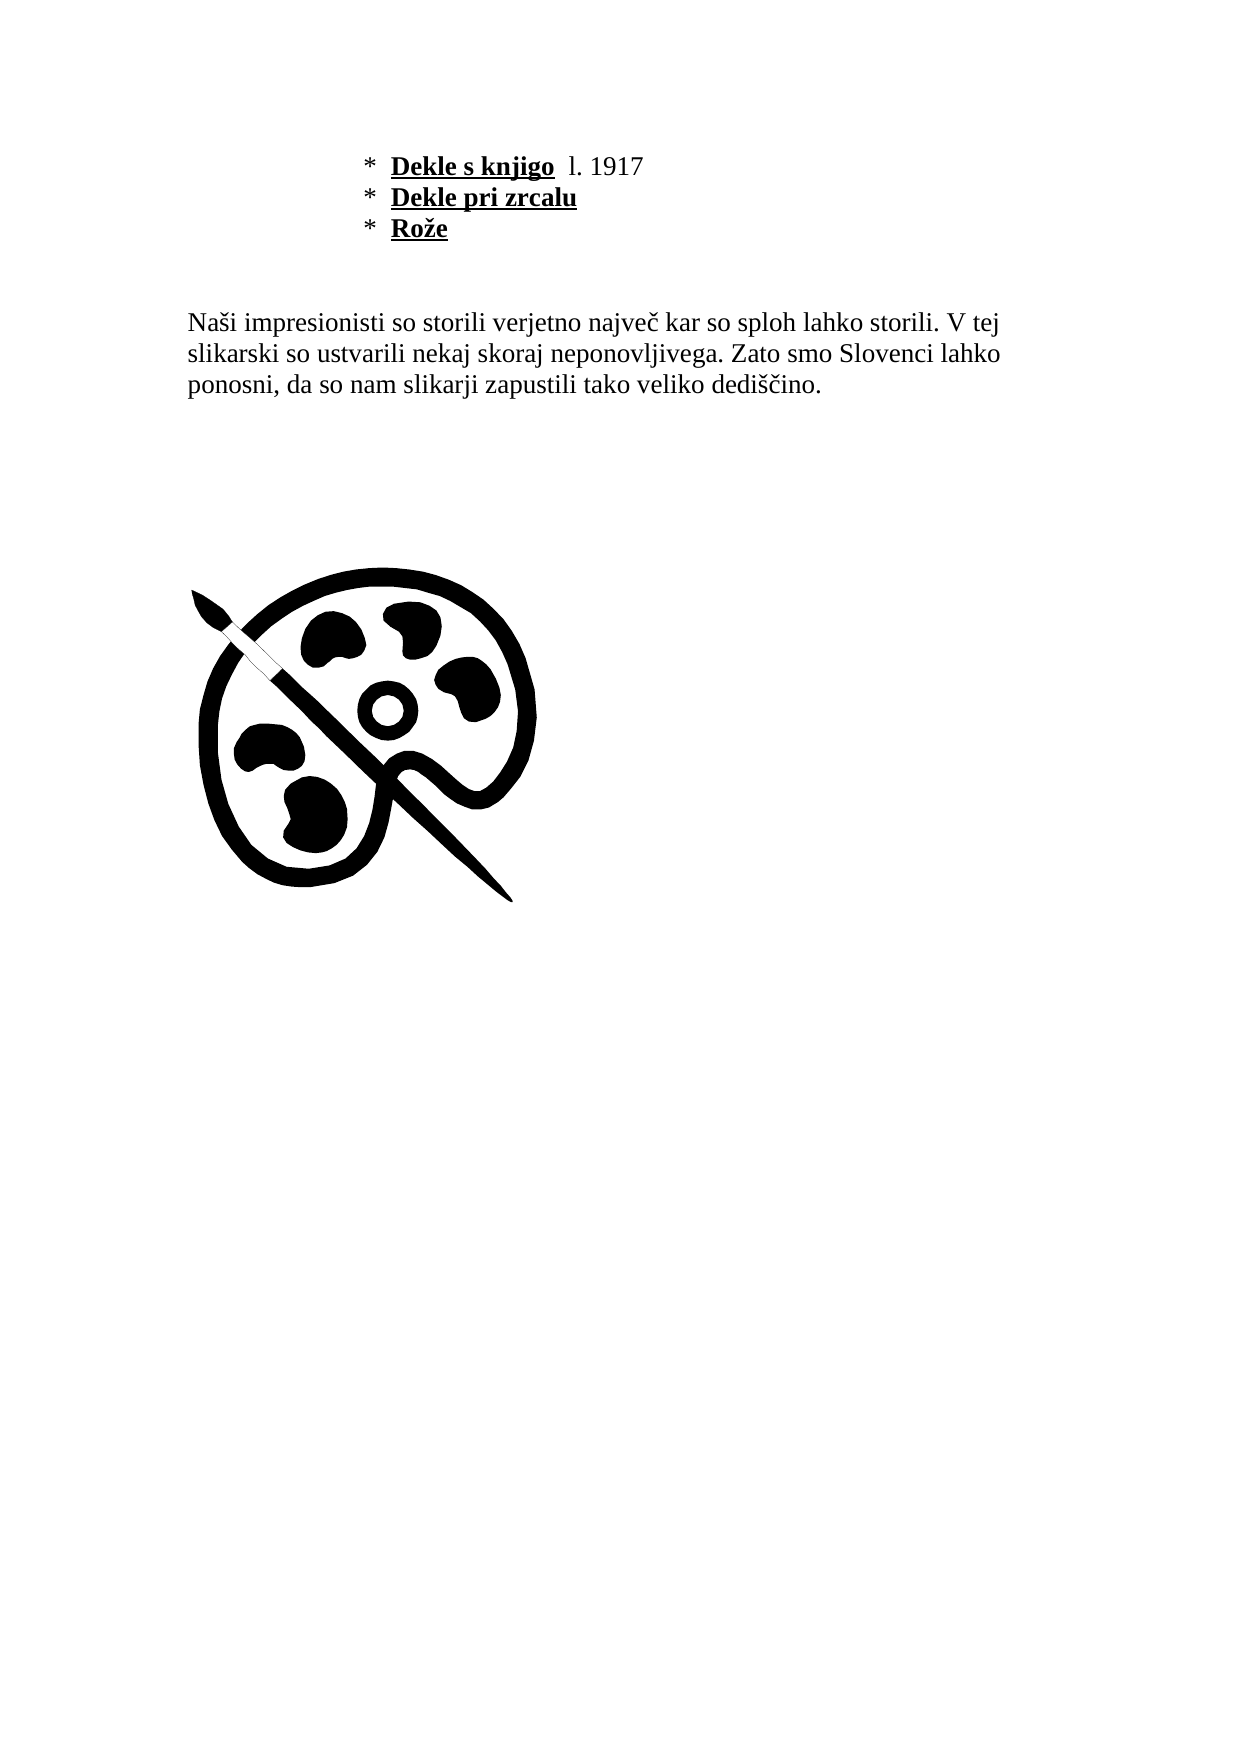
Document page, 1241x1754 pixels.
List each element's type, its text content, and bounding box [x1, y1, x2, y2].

text * Rože [187, 212, 1053, 243]
text Naši impresionisti so storili verjetno največ kar so sploh lahko storili. V tej slikarski so ustvarili nekaj skoraj neponovljivega. Zato smo Slovenci lahko ponosni, da so nam slikarji zapustili tako veliko dediščino. [187, 306, 1053, 399]
text * Dekle pri zrcalu [187, 181, 1053, 212]
text * Dekle s knjigo l. 1917 [187, 150, 1053, 181]
